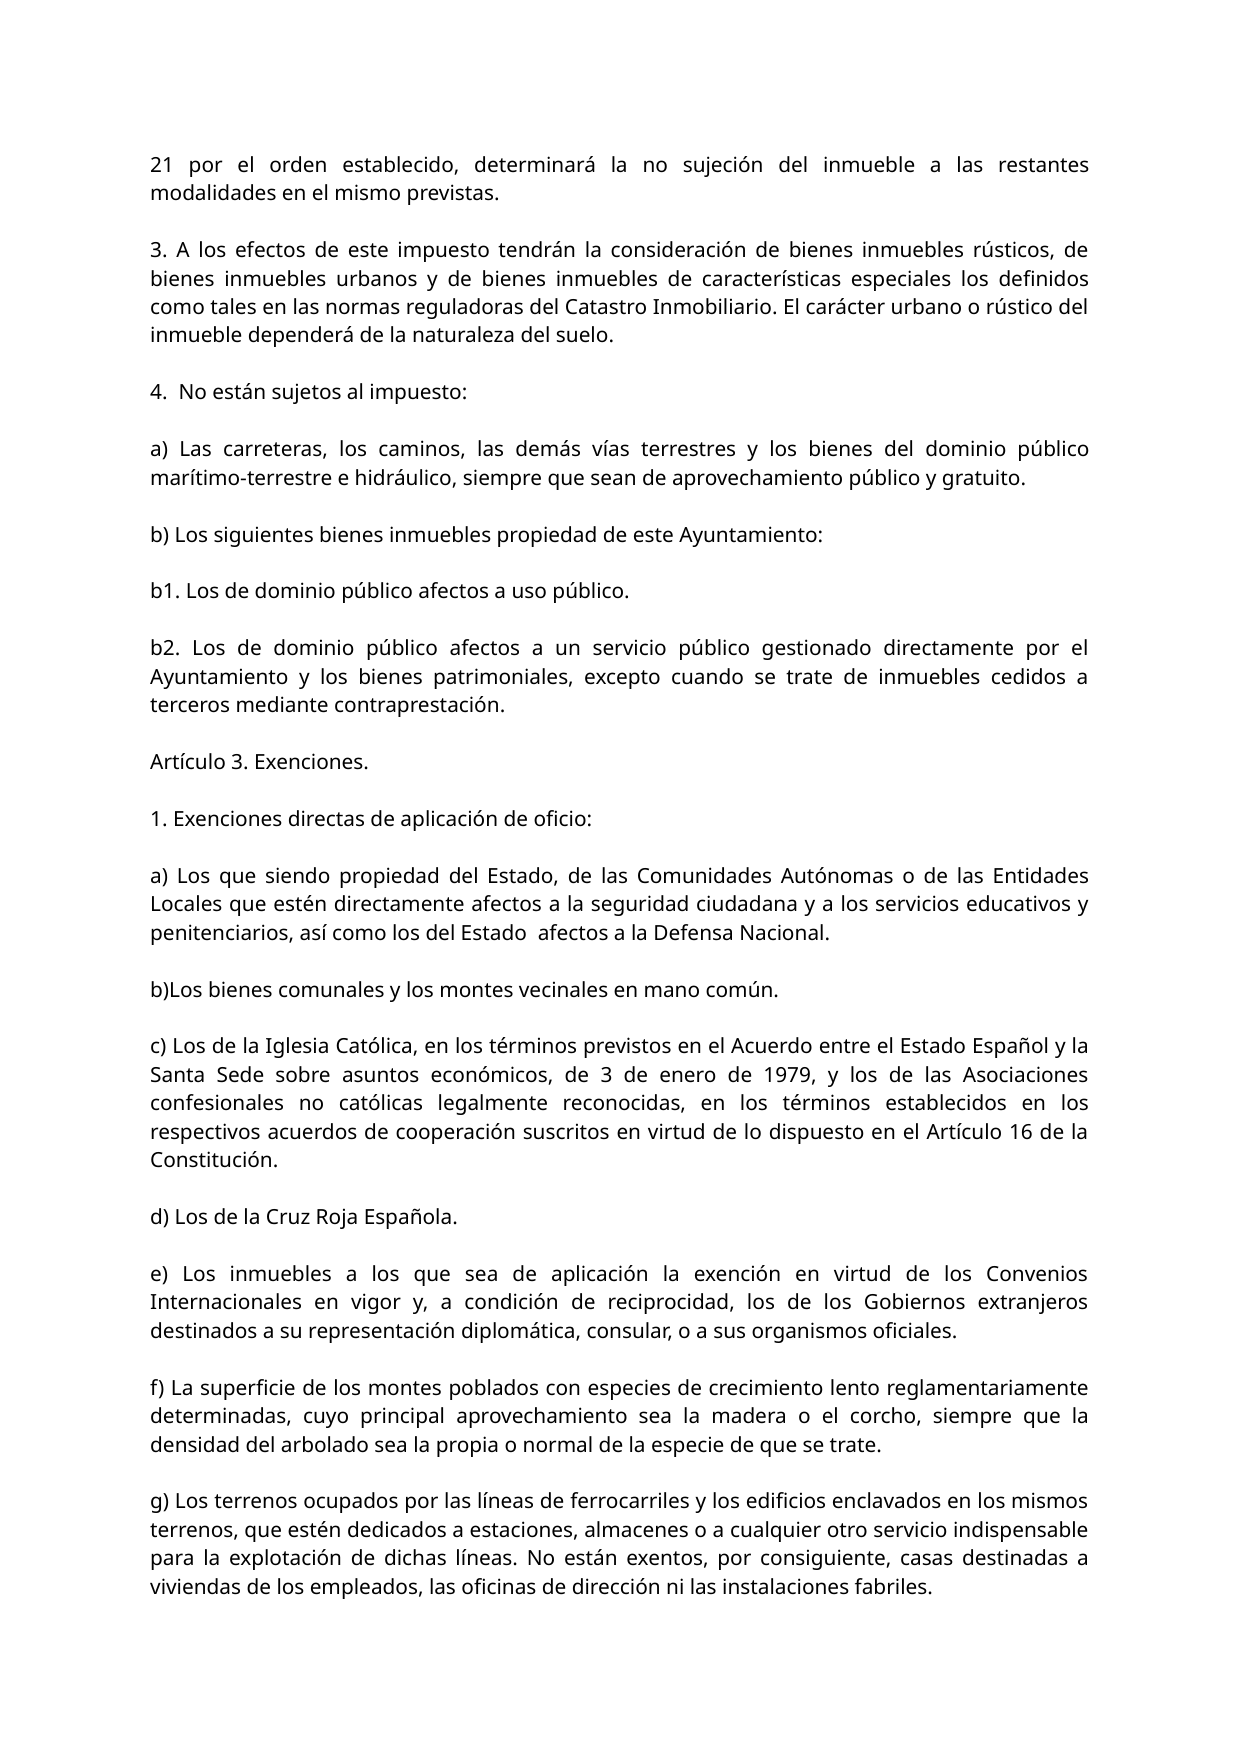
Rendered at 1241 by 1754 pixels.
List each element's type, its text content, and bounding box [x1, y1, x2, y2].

text b1. Los de dominio público afectos a uso público. [150, 577, 1090, 605]
text Artículo 3. Exenciones. [150, 747, 1090, 776]
text 21 por el orden establecido, determinará la no sujeción del inmueble a las restantes modalidades en el mismo previstas. [150, 150, 1090, 207]
text 1. Exenciones directas de aplicación de oficio: [150, 804, 1090, 832]
text b) Los siguientes bienes inmuebles propiedad de este Ayuntamiento: [150, 520, 1090, 548]
text f) La superficie de los montes poblados con especies de crecimiento lento reglamentariamente determinadas, cuyo principal aprovechamiento sea la madera o el corcho, siempre que la densidad del arbolado sea la propia o normal de la especie de que se trate. [150, 1373, 1090, 1458]
text b)Los bienes comunales y los montes vecinales en mano común. [150, 975, 1090, 1003]
text 3. A los efectos de este impuesto tendrán la consideración de bienes inmuebles rústicos, de bienes inmuebles urbanos y de bienes inmuebles de características especiales los definidos como tales en las normas reguladoras del Catastro Inmobiliario. El carácter urbano o rústico del inmueble dependerá de la naturaleza del suelo. [150, 235, 1090, 349]
text g) Los terrenos ocupados por las líneas de ferrocarriles y los edificios enclavados en los mismos terrenos, que estén dedicados a estaciones, almacenes o a cualquier otro servicio indispensable para la explotación de dichas líneas. No están exentos, por consiguiente, casas destinadas a viviendas de los empleados, las oficinas de dirección ni las instalaciones fabriles. [150, 1487, 1090, 1600]
text e) Los inmuebles a los que sea de aplicación la exención en virtud de los Convenios Internacionales en vigor y, a condición de reciprocidad, los de los Gobiernos extranjeros destinados a su representación diplomática, consular, o a sus organismos oficiales. [150, 1259, 1090, 1344]
text a) Las carreteras, los caminos, las demás vías terrestres y los bienes del dominio público marítimo-terrestre e hidráulico, siempre que sean de aprovechamiento público y gratuito. [150, 434, 1090, 491]
text c) Los de la Iglesia Católica, en los términos previstos en el Acuerdo entre el Estado Español y la Santa Sede sobre asuntos económicos, de 3 de enero de 1979, y los de las Asociaciones confesionales no católicas legalmente reconocidas, en los términos establecidos en los respectivos acuerdos de cooperación suscritos en virtud de lo dispuesto en el Artículo 16 de la Constitución. [150, 1032, 1090, 1174]
text a) Los que siendo propiedad del Estado, de las Comunidades Autónomas o de las Entidades Locales que estén directamente afectos a la seguridad ciudadana y a los servicios educativos y penitenciarios, así como los del Estado afectos a la Defensa Nacional. [150, 861, 1090, 946]
text b2. Los de dominio público afectos a un servicio público gestionado directamente por el Ayuntamiento y los bienes patrimoniales, excepto cuando se trate de inmuebles cedidos a terceros mediante contraprestación. [150, 633, 1090, 719]
text 4. No están sujetos al impuesto: [150, 377, 1090, 406]
text d) Los de la Cruz Roja Española. [150, 1202, 1090, 1231]
